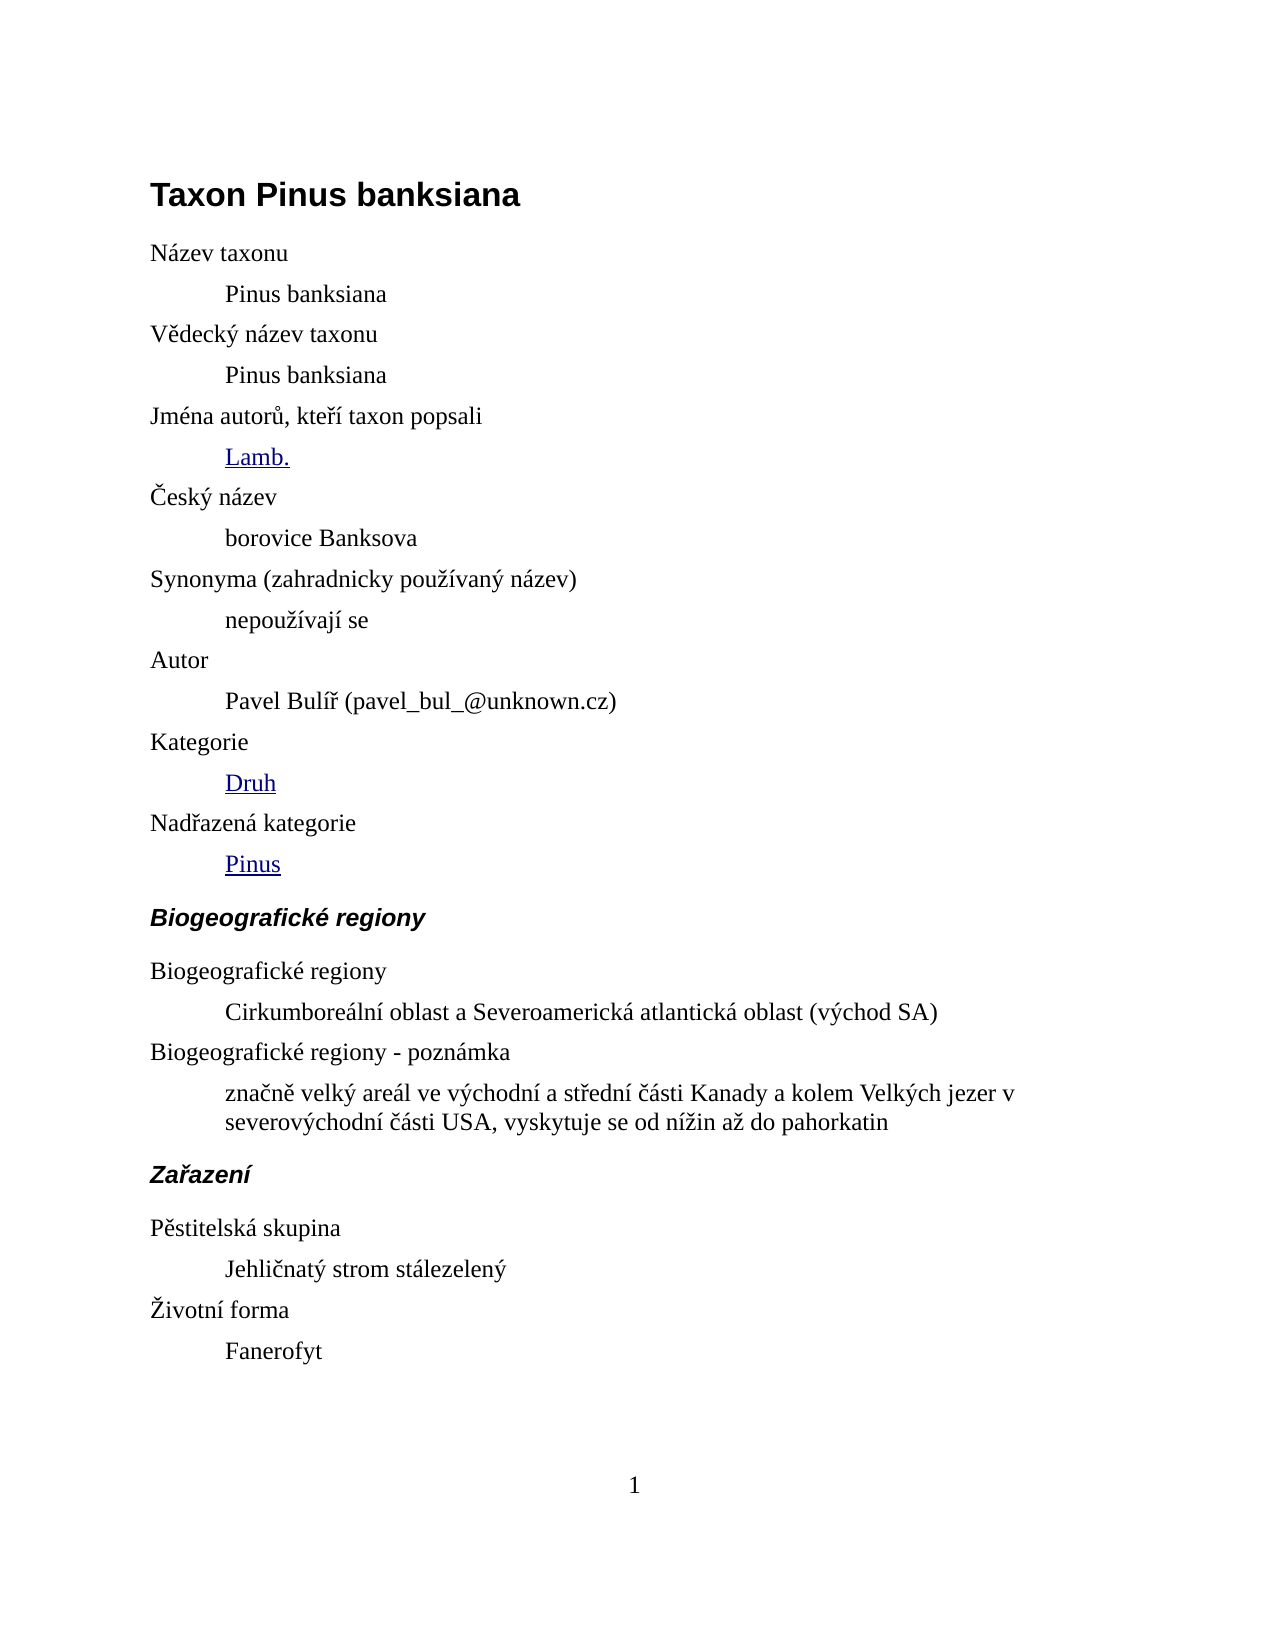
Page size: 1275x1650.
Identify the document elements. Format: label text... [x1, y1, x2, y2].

text Pinus banksiana [225, 279, 1125, 308]
text Lamb. [225, 442, 1125, 471]
text značně velký areál ve východní a střední části Kanady a kolem Velkých jezer v severovýchodní části USA, vyskytuje se od nížin až do pahorkatin [225, 1078, 1125, 1136]
text Pěstitelská skupina [150, 1213, 1125, 1242]
text Fanerofyt [225, 1336, 1125, 1364]
text Pinus [225, 849, 1125, 878]
text Vědecký název taxonu [150, 319, 1125, 348]
subtitle Taxon Pinus banksiana [150, 175, 1125, 214]
text Název taxonu [150, 238, 1125, 267]
text Pavel Bulíř (pavel_bul_@unknown.cz) [225, 686, 1125, 715]
text Cirkumboreální oblast a Severoamerická atlantická oblast (východ SA) [225, 997, 1125, 1025]
text borovice Banksova [225, 523, 1125, 552]
text Nadřazená kategorie [150, 808, 1125, 837]
text Autor [150, 645, 1125, 674]
text Český název [150, 482, 1125, 511]
text Synonyma (zahradnicky používaný název) [150, 564, 1125, 593]
text Jehličnatý strom stálezelený [225, 1254, 1125, 1283]
text Biogeografické regiony [150, 956, 1125, 984]
text nepoužívají se [225, 605, 1125, 633]
subtitle Zařazení [150, 1161, 1125, 1189]
text Kategorie [150, 727, 1125, 756]
text Biogeografické regiony - poznámka [150, 1037, 1125, 1066]
text Pinus banksiana [225, 360, 1125, 389]
subtitle Biogeografické regiony [150, 903, 1125, 931]
text Druh [225, 768, 1125, 796]
text Jména autorů, kteří taxon popsali [150, 401, 1125, 430]
text Životní forma [150, 1295, 1125, 1324]
